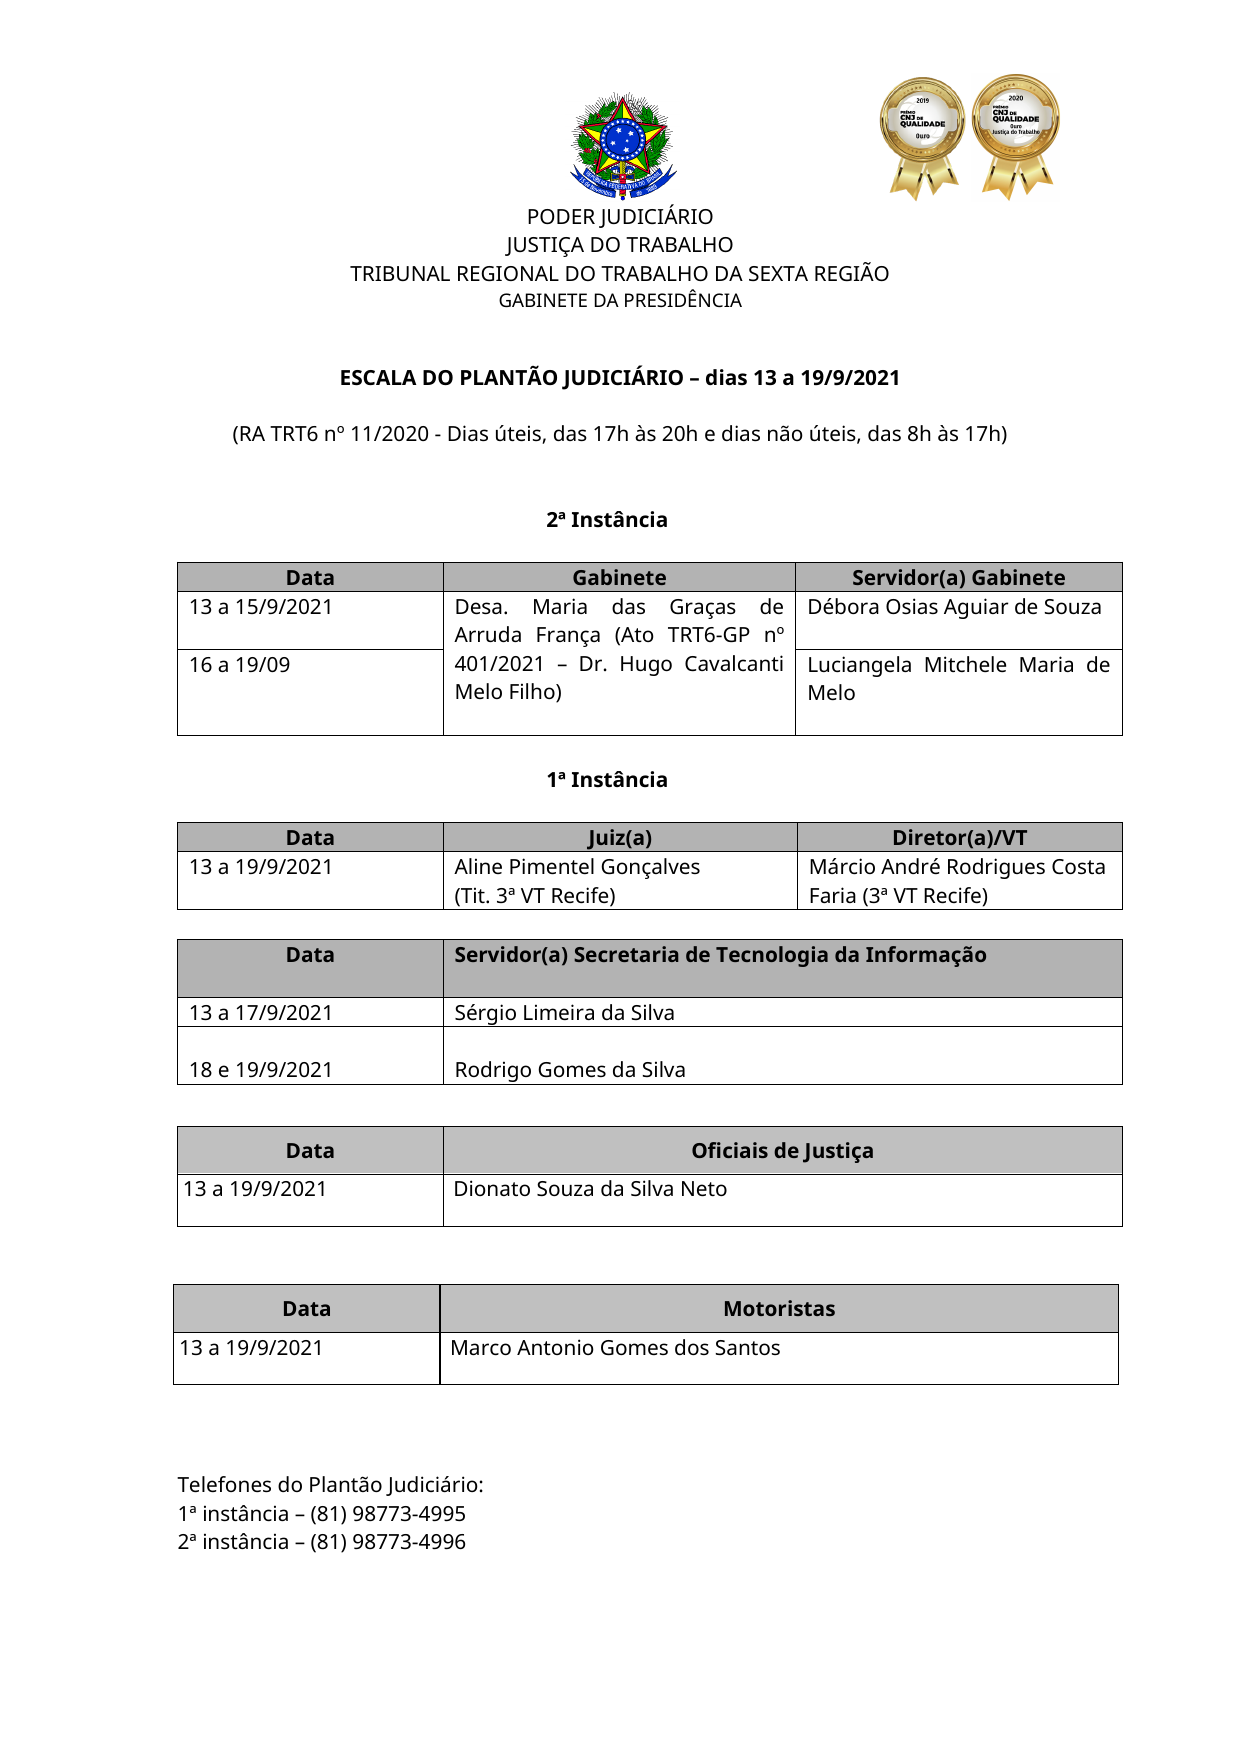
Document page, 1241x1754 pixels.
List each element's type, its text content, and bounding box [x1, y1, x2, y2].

table_cell 16 a 19/09 [178, 650, 443, 735]
table_header Diretor(a)/VT [798, 823, 1122, 851]
table_header Data [174, 1285, 439, 1332]
table_header Data [178, 823, 443, 851]
text ESCALA DO PLANTÃO JUDICIÁRIO – dias 13 a 19/9/2021 [177, 363, 1063, 391]
text (RA TRT6 nº 11/2020 - Dias úteis, das 17h às 20h e dias não úteis, das 8h às 17h) [177, 419, 1063, 448]
table_cell Márcio André Rodrigues Costa Faria (3ª VT Recife) [798, 852, 1122, 909]
text 2ª instância – (81) 98773-4996 [177, 1527, 1063, 1556]
table_cell 13 a 19/9/2021 [178, 1175, 443, 1226]
table_header Gabinete [444, 563, 795, 591]
picture [971, 73, 1061, 202]
table_cell Aline Pimentel Gonçalves (Tit. 3ª VT Recife) [444, 852, 797, 909]
table_header Data [178, 1127, 443, 1173]
table_cell Luciangela Mitchele Maria de Melo [1111, 650, 1122, 735]
table_header Oficiais de Justiça [444, 1127, 1122, 1173]
table_header Servidor(a) Gabinete [796, 563, 1122, 591]
table_header Data [178, 563, 443, 591]
table_cell Sérgio Limeira da Silva [444, 998, 1122, 1026]
table_header Servidor(a) Secretaria de Tecnologia da Informação [444, 940, 1122, 997]
table_header Juiz(a) [444, 823, 797, 851]
text 1ª Instância [365, 765, 1063, 793]
picture [879, 77, 966, 202]
table_cell Dionato Souza da Silva Neto [444, 1175, 1122, 1226]
text Telefones do Plantão Judiciário: [177, 1470, 1063, 1499]
table_cell Luciangela Mitchele Maria de Melo [796, 650, 807, 735]
table_cell 18 e 19/9/2021 [178, 1027, 443, 1084]
picture [564, 89, 680, 202]
table_cell Rodrigo Gomes da Silva [444, 1027, 1122, 1084]
table_header Data [178, 940, 443, 997]
table_cell Desa. Maria das Graças de Arruda França (Ato TRT6-GP nº 401/2021 – Dr. Hugo Cavalcanti Melo Filho) [444, 592, 795, 735]
table_cell 13 a 17/9/2021 [178, 998, 443, 1026]
table_cell 13 a 19/9/2021 [174, 1333, 439, 1384]
table_cell Marco Antonio Gomes dos Santos [441, 1333, 1118, 1384]
table_cell 13 a 15/9/2021 [178, 592, 443, 649]
text 2ª Instância [365, 505, 1063, 533]
table_cell 13 a 19/9/2021 [178, 852, 443, 909]
table_header Motoristas [441, 1285, 1118, 1332]
table_cell Débora Osias Aguiar de Souza [796, 592, 1122, 649]
text 1ª instância – (81) 98773-4995 [177, 1499, 1063, 1527]
